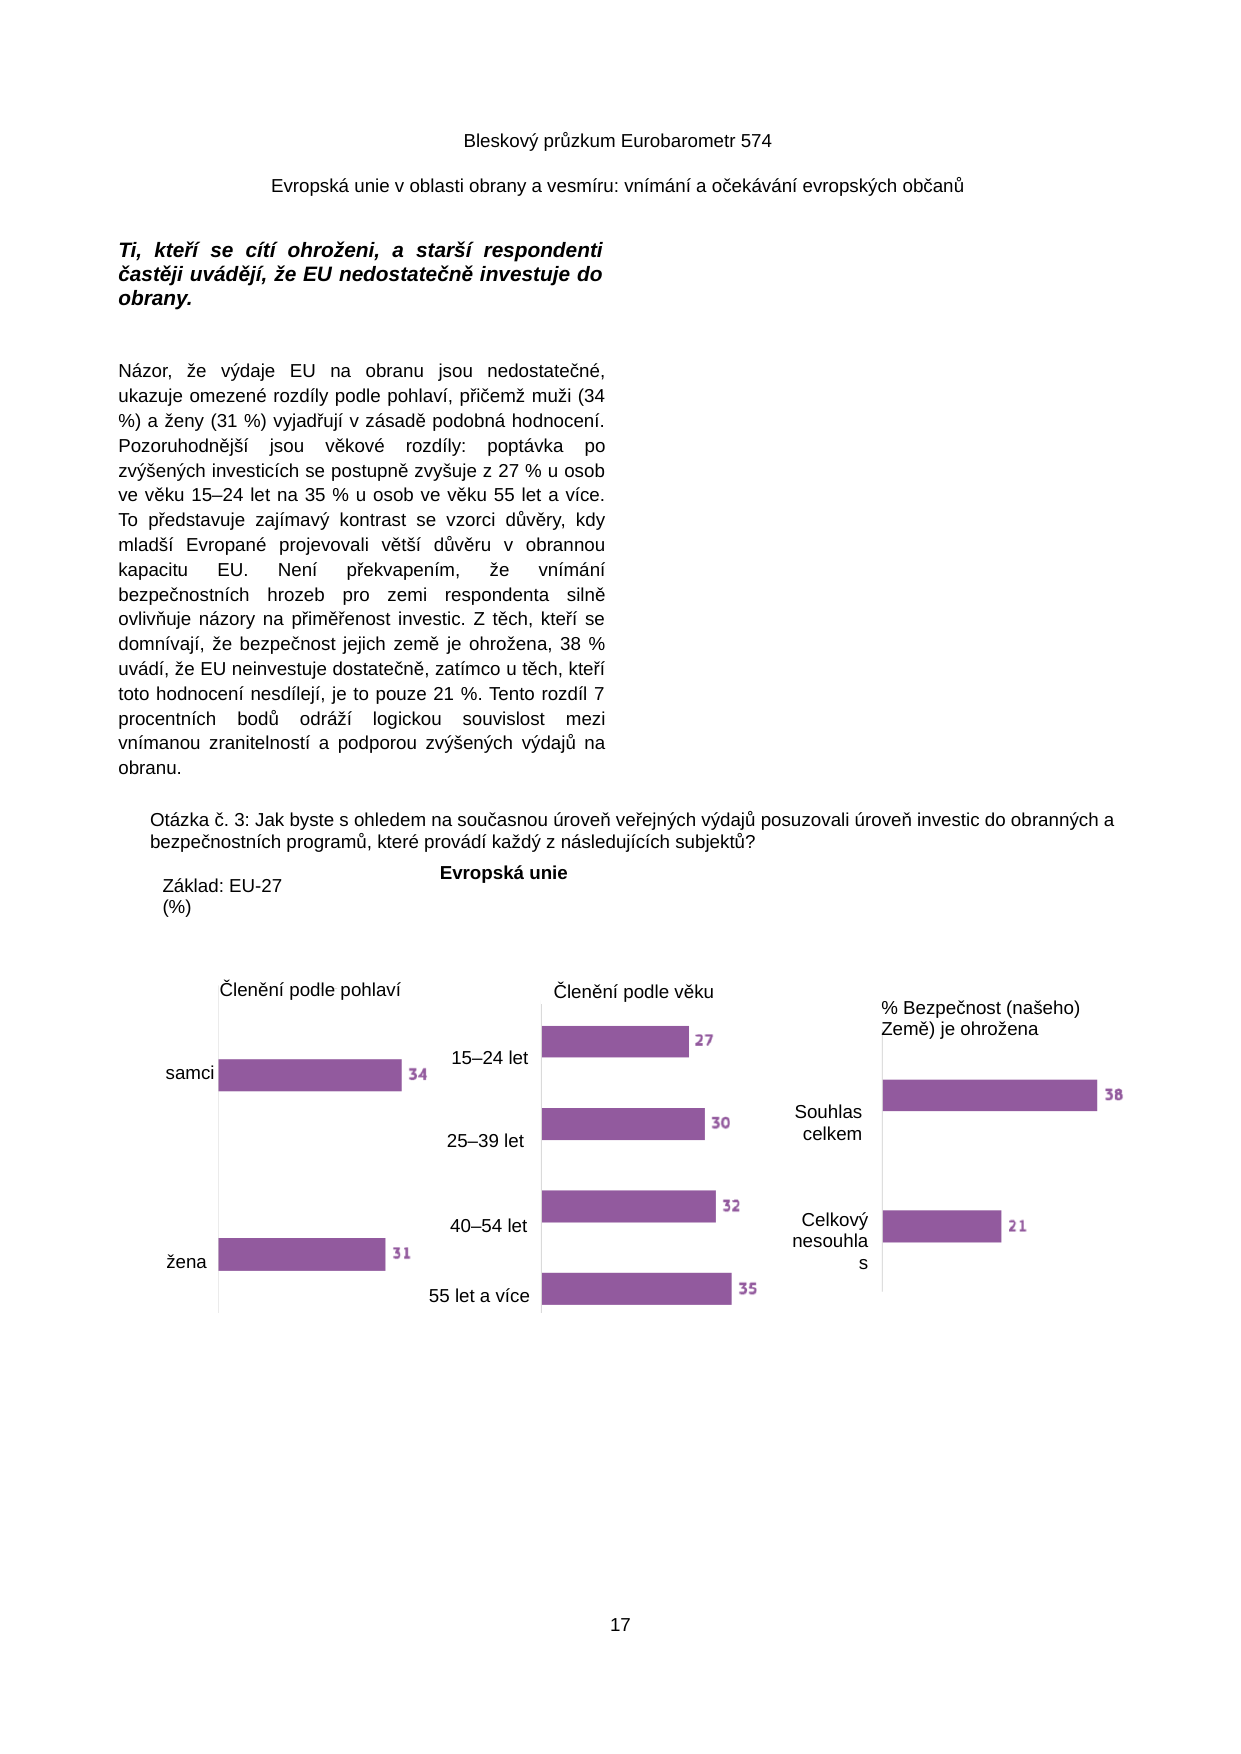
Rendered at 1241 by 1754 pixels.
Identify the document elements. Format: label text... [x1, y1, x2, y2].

text Názor, že výdaje EU na obranu jsou nedostatečné, ukazuje omezené rozdíly podle pohlaví, přičemž muži (34 %) a ženy (31 %) vyjadřují v zásadě podobná hodnocení. Pozoruhodnější jsou věkové rozdíly: poptávka po zvýšených investicích se postupně zvyšuje z 27 % u osob ve věku 15–24 let na 35 % u osob ve věku 55 let a více. To představuje zajímavý kontrast se vzorci důvěry, kdy mladší Evropané projevovali větší důvěru v obrannou kapacitu EU. Není překvapením, že vnímání bezpečnostních hrozeb pro zemi respondenta silně ovlivňuje názory na přiměřenost investic. Z těch, kteří se domnívají, že bezpečnost jejich země je ohrožena, 38 % uvádí, že EU neinvestuje dostatečně, zatímco u těch, kteří toto hodnocení nesdílejí, je to pouze 21 %. Tento rozdíl 7 procentních bodů odráží logickou souvislost mezi vnímanou zranitelností a podporou zvýšených výdajů na obranu. [118, 360, 605, 778]
text Ti, kteří se cítí ohroženi, a starší respondenti častěji uvádějí, že EU nedostatečně investuje do obrany. [118, 237, 605, 309]
picture [205, 969, 1128, 1313]
